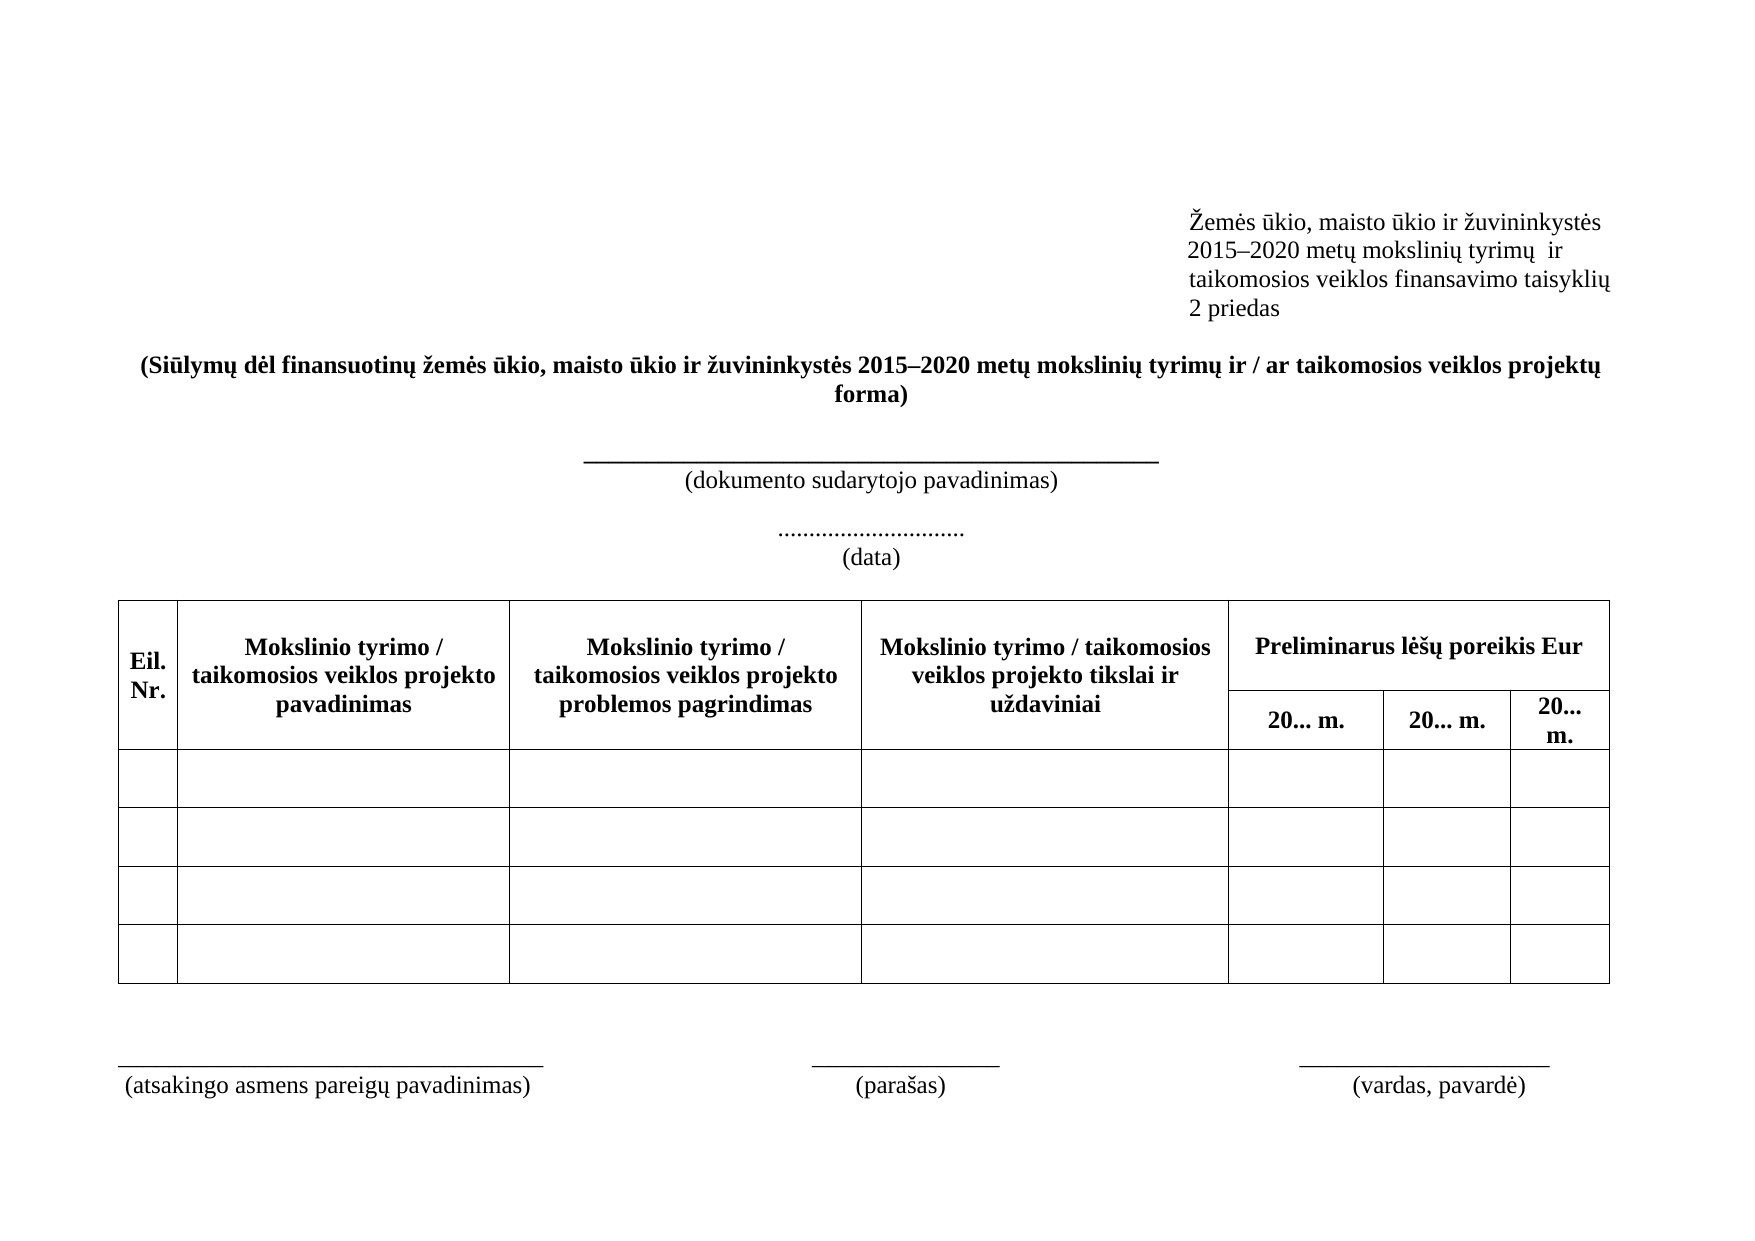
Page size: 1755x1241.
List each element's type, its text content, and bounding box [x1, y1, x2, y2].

table_cell [119, 867, 177, 924]
table_cell [510, 867, 861, 924]
table_cell [510, 808, 861, 866]
table_cell [178, 925, 509, 983]
table_cell [862, 750, 1228, 807]
table_cell [1511, 867, 1609, 924]
table_cell 20... m. [1511, 691, 1609, 749]
table_cell [510, 750, 861, 807]
table_cell [862, 867, 1228, 924]
table_cell 20... m. [1384, 691, 1510, 749]
table_cell [119, 808, 177, 866]
table_cell [178, 750, 509, 807]
table_cell [1511, 925, 1609, 983]
table_cell [178, 867, 509, 924]
table_cell [1384, 808, 1510, 866]
table_cell [510, 925, 861, 983]
text (data) [118, 542, 1624, 571]
table_cell [1384, 925, 1510, 983]
text .............................. [118, 513, 1624, 542]
table_header Eil. Nr. [119, 601, 177, 749]
table_cell [119, 925, 177, 983]
table_cell [1511, 808, 1609, 866]
text 2015–2020 metų mokslinių tyrimų ir [1093, 235, 1624, 264]
table_cell [178, 808, 509, 866]
table_cell [1384, 867, 1510, 924]
text 2 priedas [1107, 293, 1624, 322]
table_cell [1229, 925, 1383, 983]
table_cell [1229, 867, 1383, 924]
text (dokumento sudarytojo pavadinimas) [118, 465, 1624, 494]
table_header Mokslinio tyrimo / taikomosios veiklos projekto problemos pagrindimas [510, 601, 861, 749]
text ______________________________________________ [118, 437, 1624, 465]
table_cell [862, 925, 1228, 983]
table_cell [1511, 750, 1609, 807]
table_cell [1384, 750, 1510, 807]
table_header Mokslinio tyrimo / taikomosios veiklos projekto tikslai ir uždaviniai [862, 601, 1228, 749]
table_cell [1229, 808, 1383, 866]
table_cell [862, 808, 1228, 866]
text taikomosios veiklos finansavimo taisyklių [1107, 264, 1624, 293]
text (Siūlymų dėl finansuotinų žemės ūkio, maisto ūkio ir žuvininkystės 2015–2020 metų mokslinių tyrimų ir / ar taikomosios veiklos projektų forma) [118, 350, 1624, 408]
text (atsakingo asmens pareigų pavadinimas) (parašas) (vardas, pavardė) [118, 1070, 1624, 1099]
table_header Preliminarus lėšų poreikis Eur [1229, 601, 1609, 690]
text __________________________________ _______________ ____________________ [118, 1041, 1624, 1070]
text Žemės ūkio, maisto ūkio ir žuvininkystės [1107, 207, 1624, 235]
table_cell 20... m. [1229, 691, 1383, 749]
table_cell [1229, 750, 1383, 807]
table_header Mokslinio tyrimo / taikomosios veiklos projekto pavadinimas [178, 601, 509, 749]
table_cell [119, 750, 177, 807]
